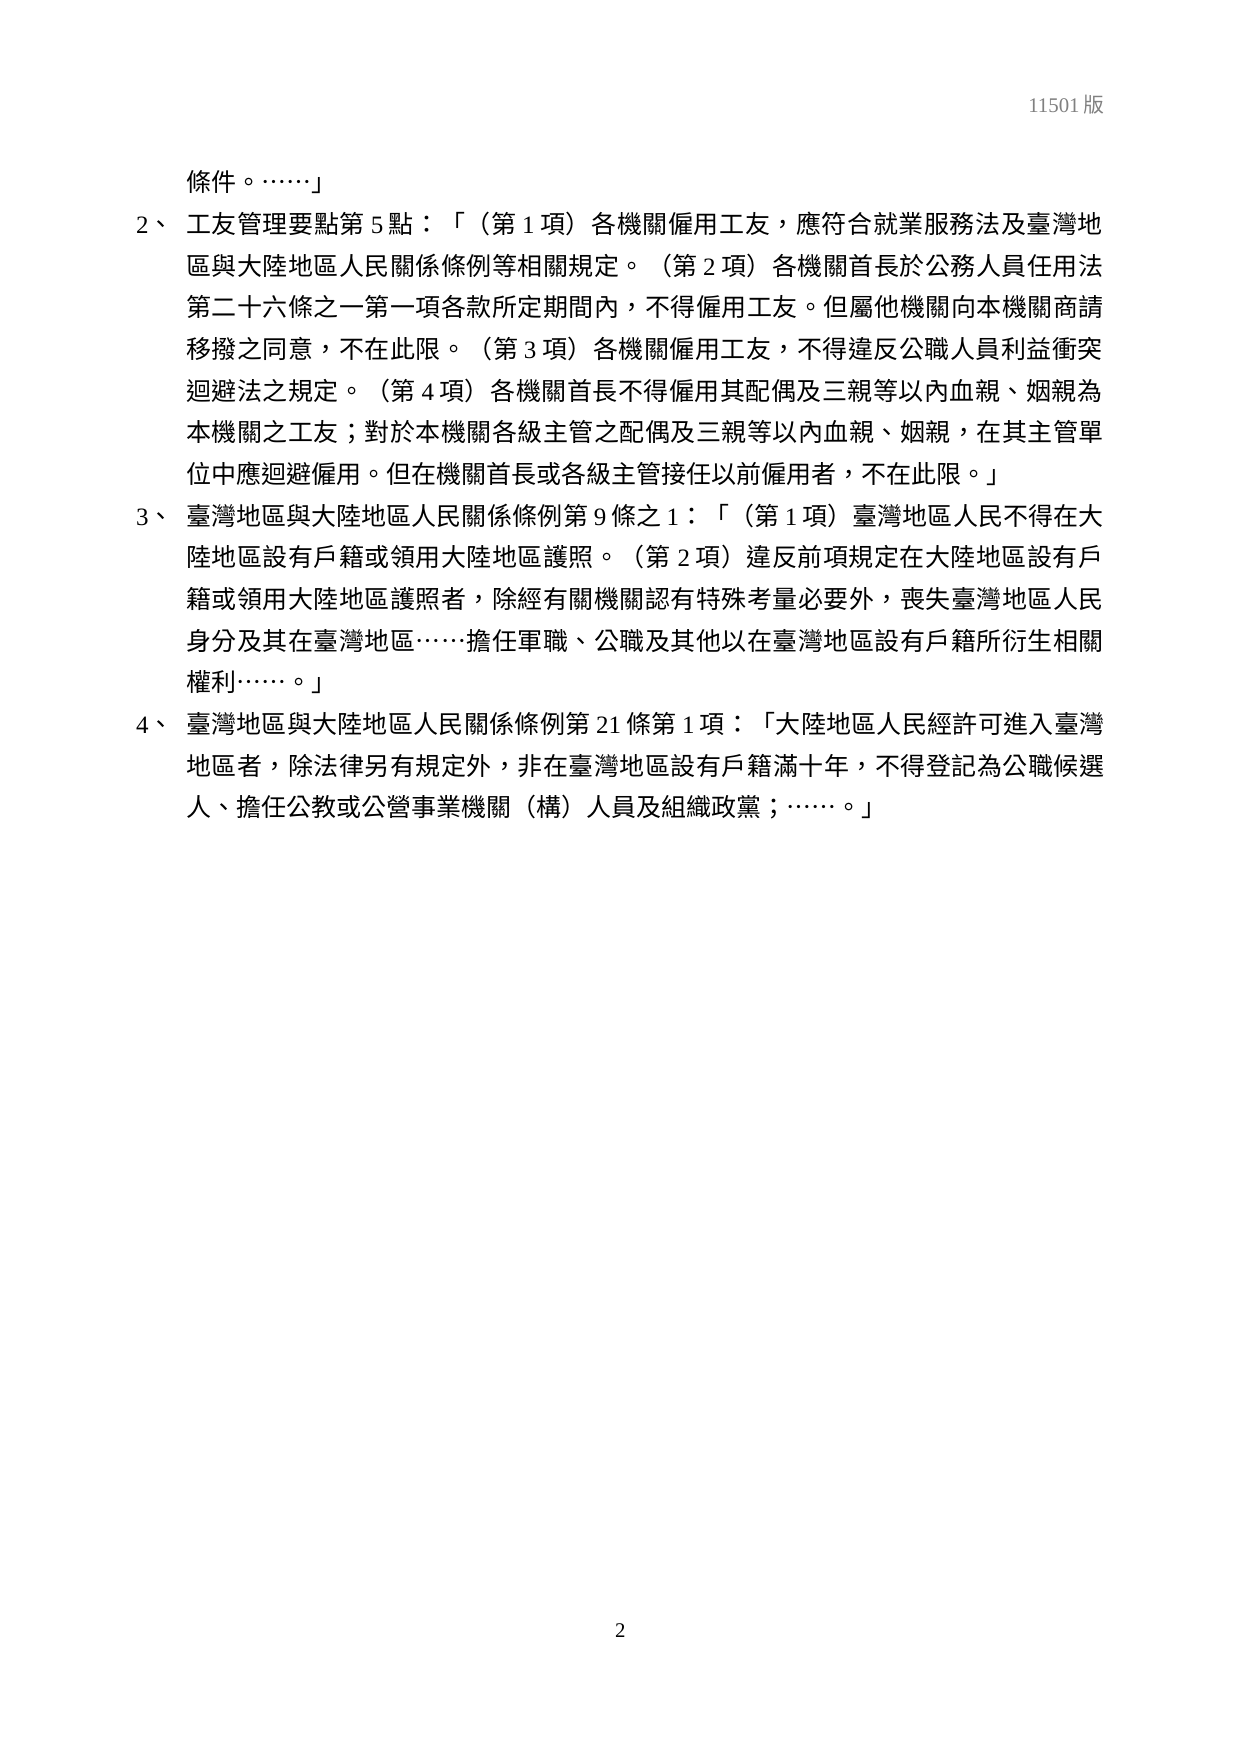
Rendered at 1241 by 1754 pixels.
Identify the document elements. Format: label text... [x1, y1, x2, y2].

list 工友管理要點第5點：「（第1項）各機關僱用工友，應符合就業服務法及臺灣地區與大陸地區人民關係條例等相關規定。（第2項）各機關首長於公務人員任用法第二十六條之一第一項各款所定期間內，不得僱用工友。但屬他機關向本機關商請移撥之同意，不在此限。（第3項）各機關僱用工友，不得違反公職人員利益衝突迴避法之規定。（第4項）各機關首長不得僱用其配偶及三親等以內血親、姻親為本機關之工友；對於本機關各級主管之配偶及三親等以內血親、姻親，在其主管單位中應迴避僱用。但在機關首長或各級主管接任以前僱用者，不在此限。」 [136, 200, 1104, 492]
list 臺灣地區與大陸地區人民關係條例第9條之1：「（第1項）臺灣地區人民不得在大陸地區設有戶籍或領用大陸地區護照。（第2項）違反前項規定在大陸地區設有戶籍或領用大陸地區護照者，除經有關機關認有特殊考量必要外，喪失臺灣地區人民身分及其在臺灣地區……擔任軍職、公職及其他以在臺灣地區設有戶籍所衍生相關權利……。」 [136, 492, 1104, 700]
list 條件。……」 [136, 158, 1104, 200]
list 臺灣地區與大陸地區人民關係條例第21條第1項：「大陸地區人民經許可進入臺灣地區者，除法律另有規定外，非在臺灣地區設有戶籍滿十年，不得登記為公職候選人、擔任公教或公營事業機關（構）人員及組織政黨；……。」 [136, 700, 1104, 825]
